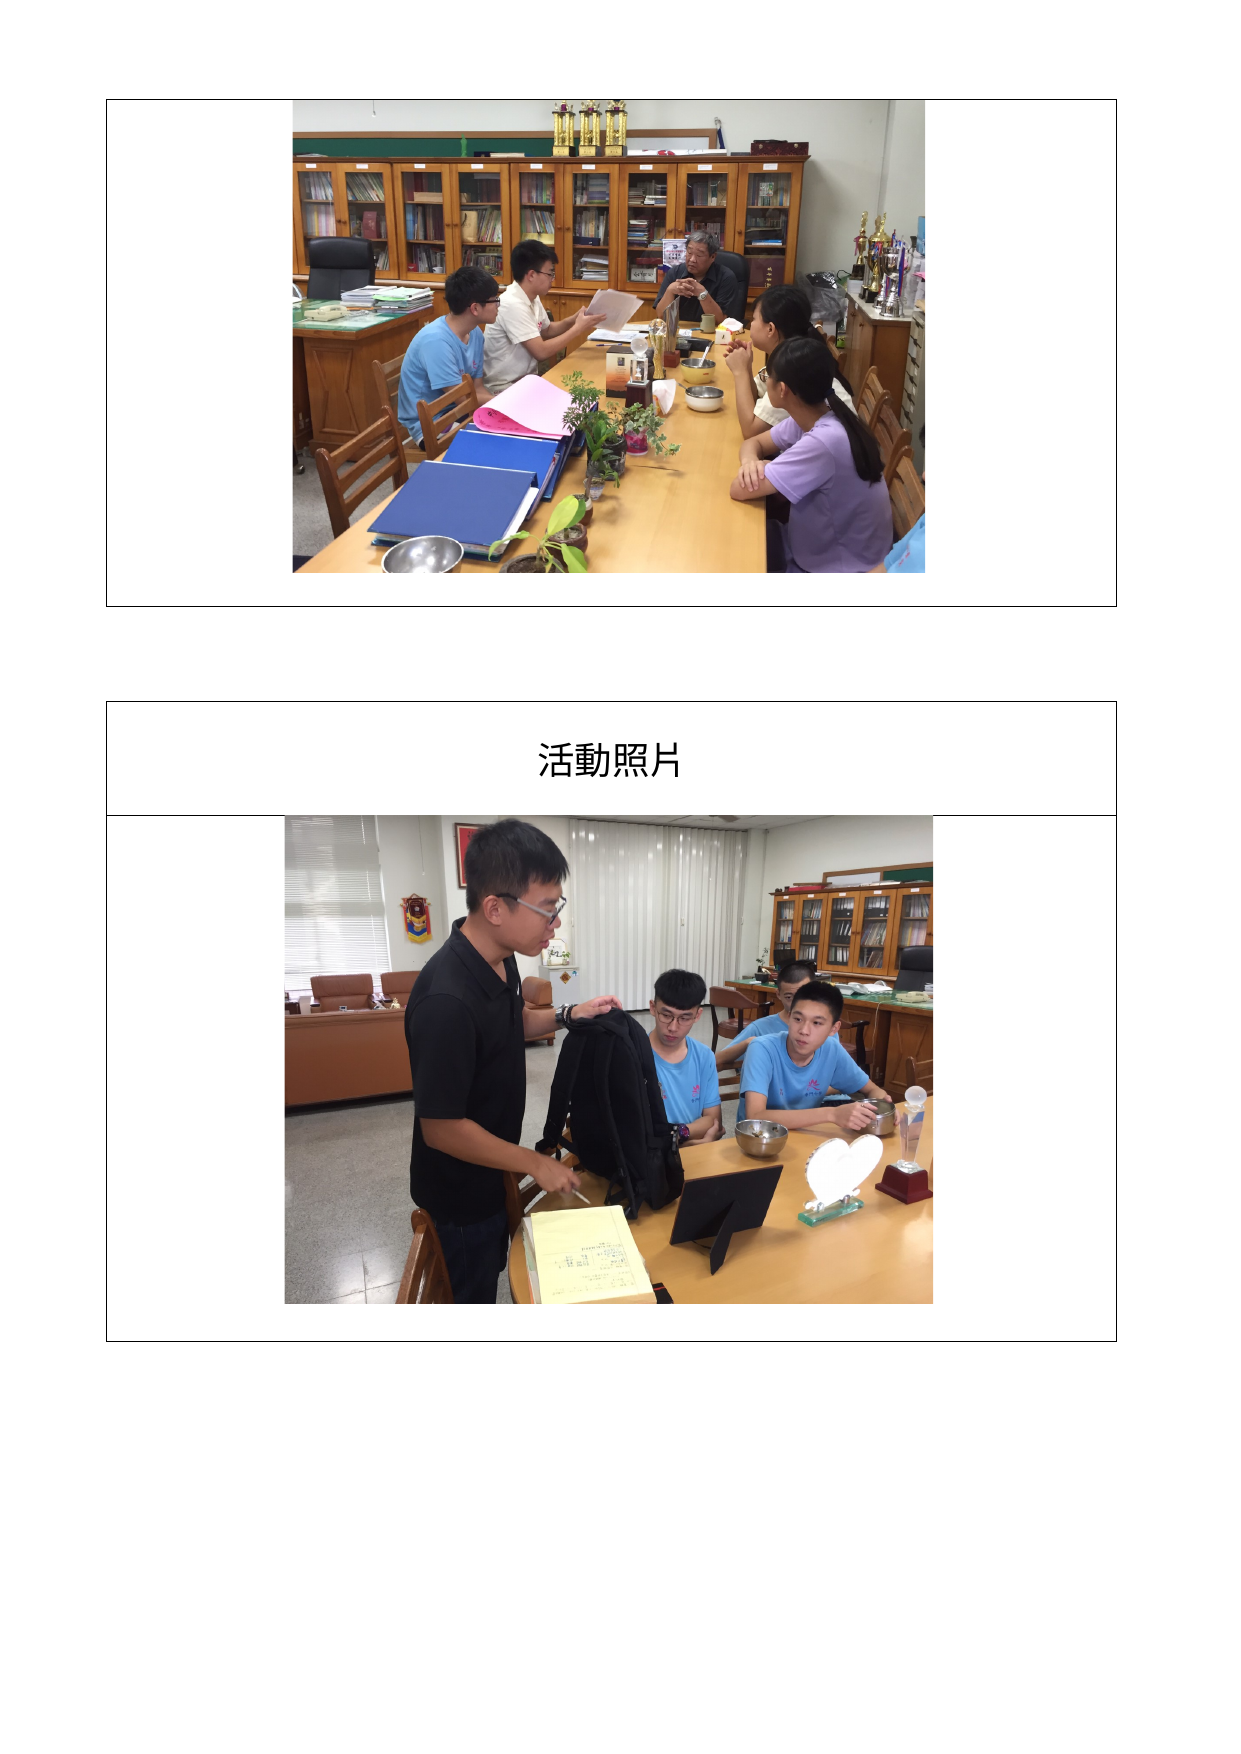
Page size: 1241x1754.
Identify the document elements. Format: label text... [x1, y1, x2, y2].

table_cell [107, 100, 1116, 606]
picture [292, 100, 926, 573]
picture [284, 815, 934, 1304]
table_header 活動照片 [107, 702, 1116, 814]
table_cell [107, 816, 1116, 1341]
